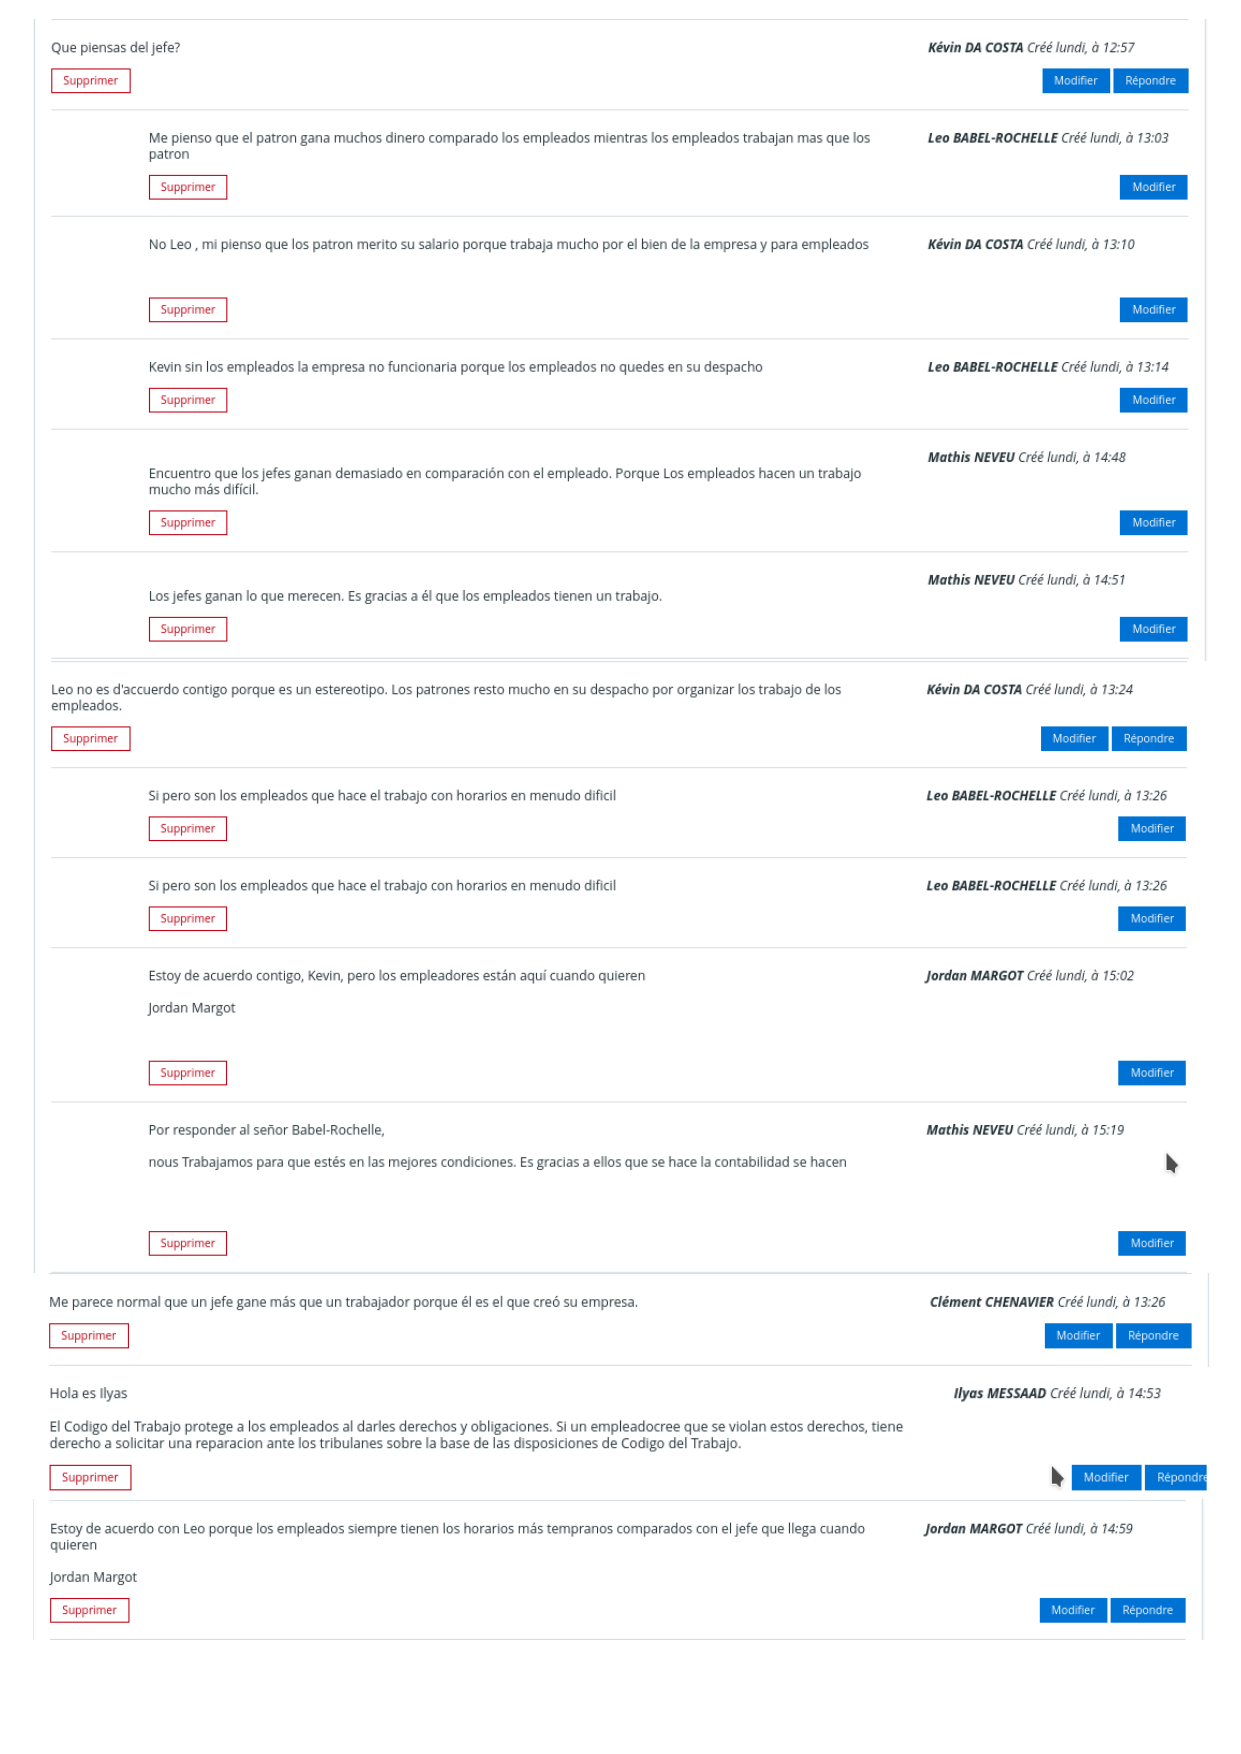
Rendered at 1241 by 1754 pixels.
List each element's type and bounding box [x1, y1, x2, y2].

picture [33, 19, 1210, 1640]
